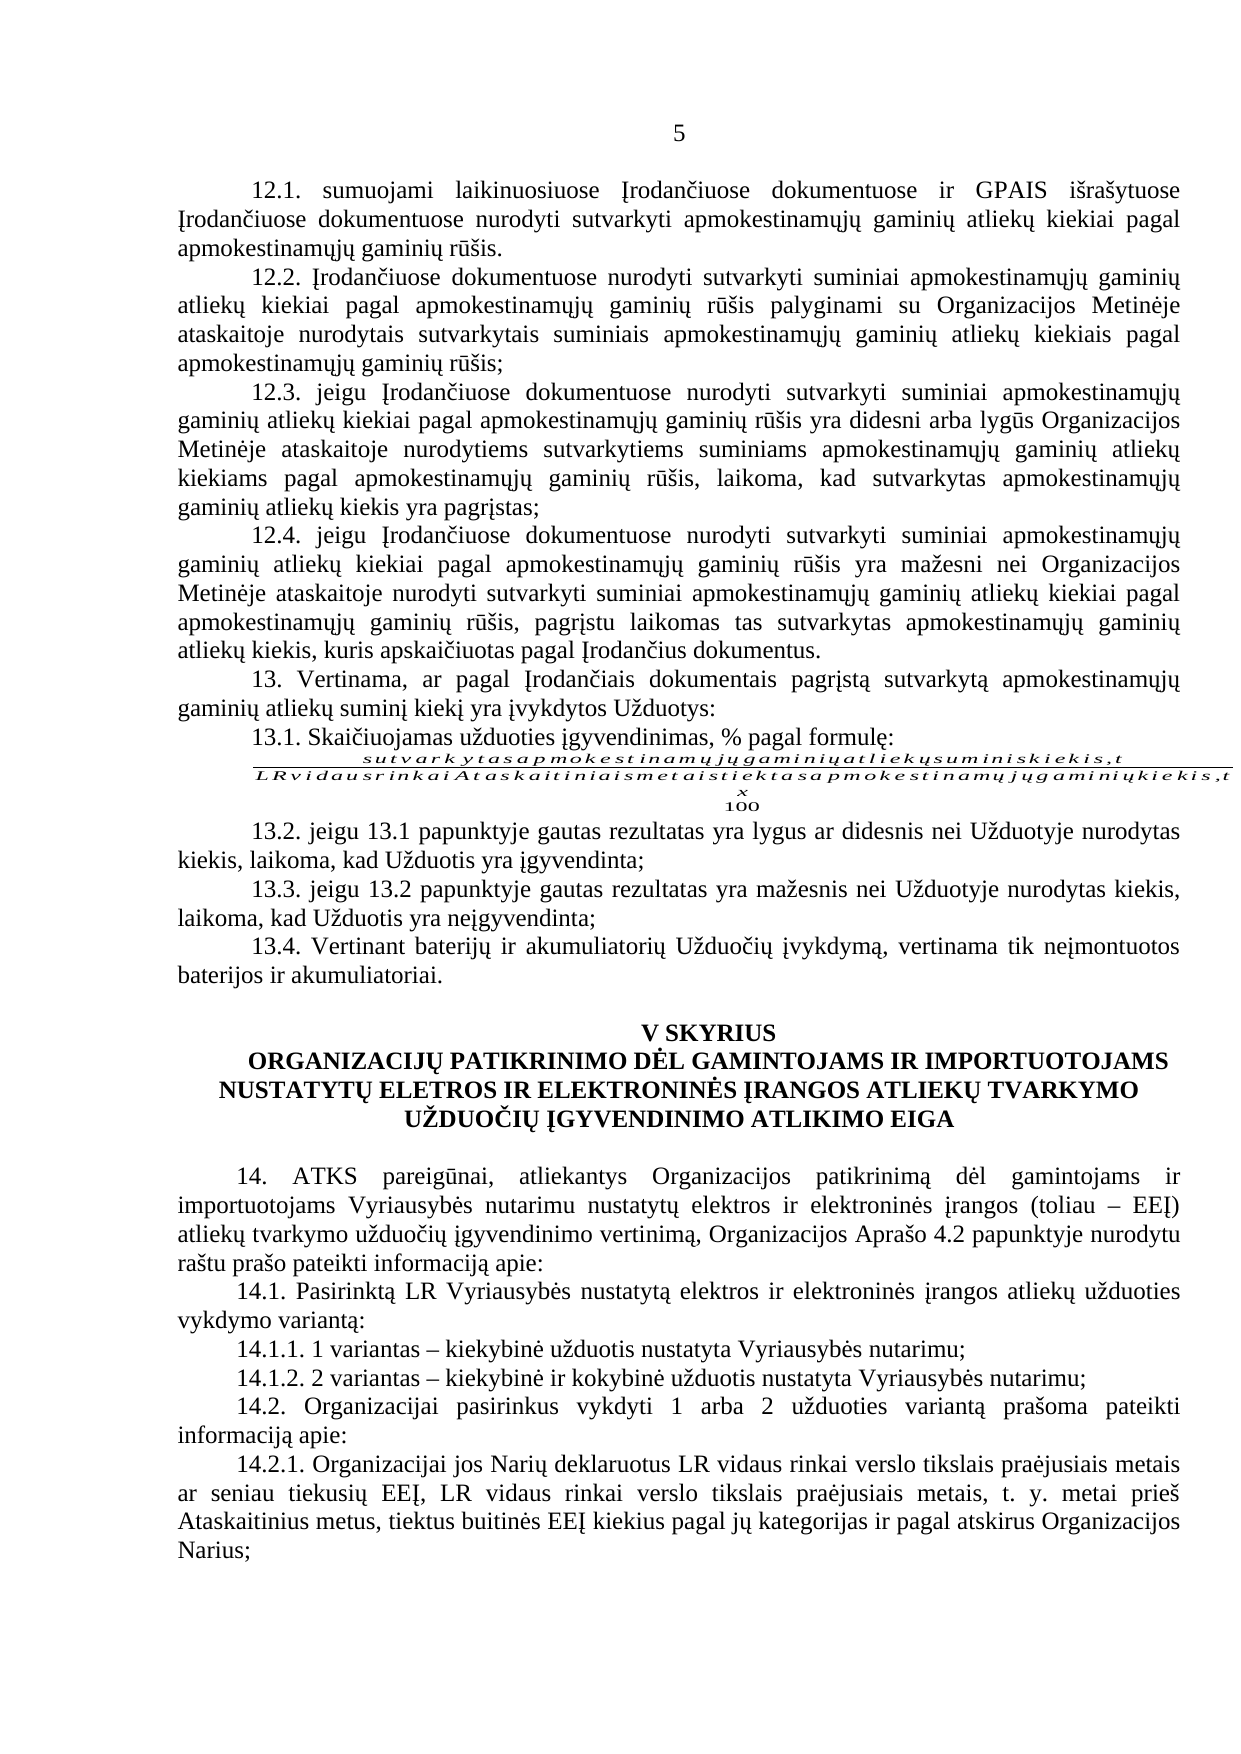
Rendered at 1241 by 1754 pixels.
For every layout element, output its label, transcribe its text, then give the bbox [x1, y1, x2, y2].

text ORGANIZACIJŲ PATIKRINIMO DĖL GAMINTOJAMS IR IMPORTUOTOJAMS NUSTATYTŲ ELETROS IR ELEKTRONINĖS ĮRANGOS ATLIEKŲ TVARKYMO UŽDUOČIŲ ĮGYVENDINIMO ATLIKIMO EIGA [177, 1046, 1181, 1133]
text 14.1.1. 1 variantas – kiekybinė užduotis nustatyta Vyriausybės nutarimu; [177, 1334, 1181, 1363]
text 13.2. jeigu 13.1 papunktyje gautas rezultatas yra lygus ar didesnis nei Užduotyje nurodytas kiekis, laikoma, kad Užduotis yra įgyvendinta; [177, 816, 1181, 874]
text 14.1.2. 2 variantas – kiekybinė ir kokybinė užduotis nustatyta Vyriausybės nutarimu; [177, 1363, 1181, 1391]
text 14.2. Organizacijai pasirinkus vykdyti 1 arba 2 užduoties variantą prašoma pateikti informaciją apie: [177, 1391, 1181, 1449]
text 12.1. sumuojami laikinuosiuose Įrodančiuose dokumentuose ir GPAIS išrašytuose Įrodančiuose dokumentuose nurodyti sutvarkyti apmokestinamųjų gaminių atliekų kiekiai pagal apmokestinamųjų gaminių rūšis. [177, 176, 1181, 262]
text 12.4. jeigu Įrodančiuose dokumentuose nurodyti sutvarkyti suminiai apmokestinamųjų gaminių atliekų kiekiai pagal apmokestinamųjų gaminių rūšis yra mažesni nei Organizacijos Metinėje ataskaitoje nurodyti sutvarkyti suminiai apmokestinamųjų gaminių atliekų kiekiai pagal apmokestinamųjų gaminių rūšis, pagrįstu laikomas tas sutvarkytas apmokestinamųjų gaminių atliekų kiekis, kuris apskaičiuotas pagal Įrodančius dokumentus. [177, 521, 1181, 664]
text 13.4. Vertinant baterijų ir akumuliatorių Užduočių įvykdymą, vertinama tik neįmontuotos baterijos ir akumuliatoriai. [177, 931, 1181, 989]
text 14. ATKS pareigūnai, atliekantys Organizacijos patikrinimą dėl gamintojams ir importuotojams Vyriausybės nutarimu nustatytų elektros ir elektroninės įrangos (toliau – EEĮ) atliekų tvarkymo užduočių įgyvendinimo vertinimą, Organizacijos Aprašo 4.2 papunktyje nurodytu raštu prašo pateikti informaciją apie: [177, 1161, 1181, 1276]
text 14.1. Pasirinktą LR Vyriausybės nustatytą elektros ir elektroninės įrangos atliekų užduoties vykdymo variantą: [177, 1276, 1181, 1334]
text 13.1. Skaičiuojamas užduoties įgyvendinimas, % pagal formulę: [177, 722, 1181, 751]
text 14.2.1. Organizacijai jos Narių deklaruotus LR vidaus rinkai verslo tikslais praėjusiais metais ar seniau tiekusių EEĮ, LR vidaus rinkai verslo tikslais praėjusiais metais, t. y. metai prieš Ataskaitinius metus, tiektus buitinės EEĮ kiekius pagal jų kategorijas ir pagal atskirus Organizacijos Narius; [177, 1449, 1181, 1564]
text V SKYRIUS [177, 1018, 1181, 1046]
text 13.3. jeigu 13.2 papunktyje gautas rezultatas yra mažesnis nei Užduotyje nurodytas kiekis, laikoma, kad Užduotis yra neįgyvendinta; [177, 874, 1181, 931]
text 12.2. Įrodančiuose dokumentuose nurodyti sutvarkyti suminiai apmokestinamųjų gaminių atliekų kiekiai pagal apmokestinamųjų gaminių rūšis palyginami su Organizacijos Metinėje ataskaitoje nurodytais sutvarkytais suminiais apmokestinamųjų gaminių atliekų kiekiais pagal apmokestinamųjų gaminių rūšis; [177, 262, 1181, 377]
text 12.3. jeigu Įrodančiuose dokumentuose nurodyti sutvarkyti suminiai apmokestinamųjų gaminių atliekų kiekiai pagal apmokestinamųjų gaminių rūšis yra didesni arba lygūs Organizacijos Metinėje ataskaitoje nurodytiems sutvarkytiems suminiams apmokestinamųjų gaminių atliekų kiekiams pagal apmokestinamųjų gaminių rūšis, laikoma, kad sutvarkytas apmokestinamųjų gaminių atliekų kiekis yra pagrįstas; [177, 377, 1181, 521]
text 13. Vertinama, ar pagal Įrodančiais dokumentais pagrįstą sutvarkytą apmokestinamųjų gaminių atliekų suminį kiekį yra įvykdytos Užduotys: [177, 664, 1181, 722]
